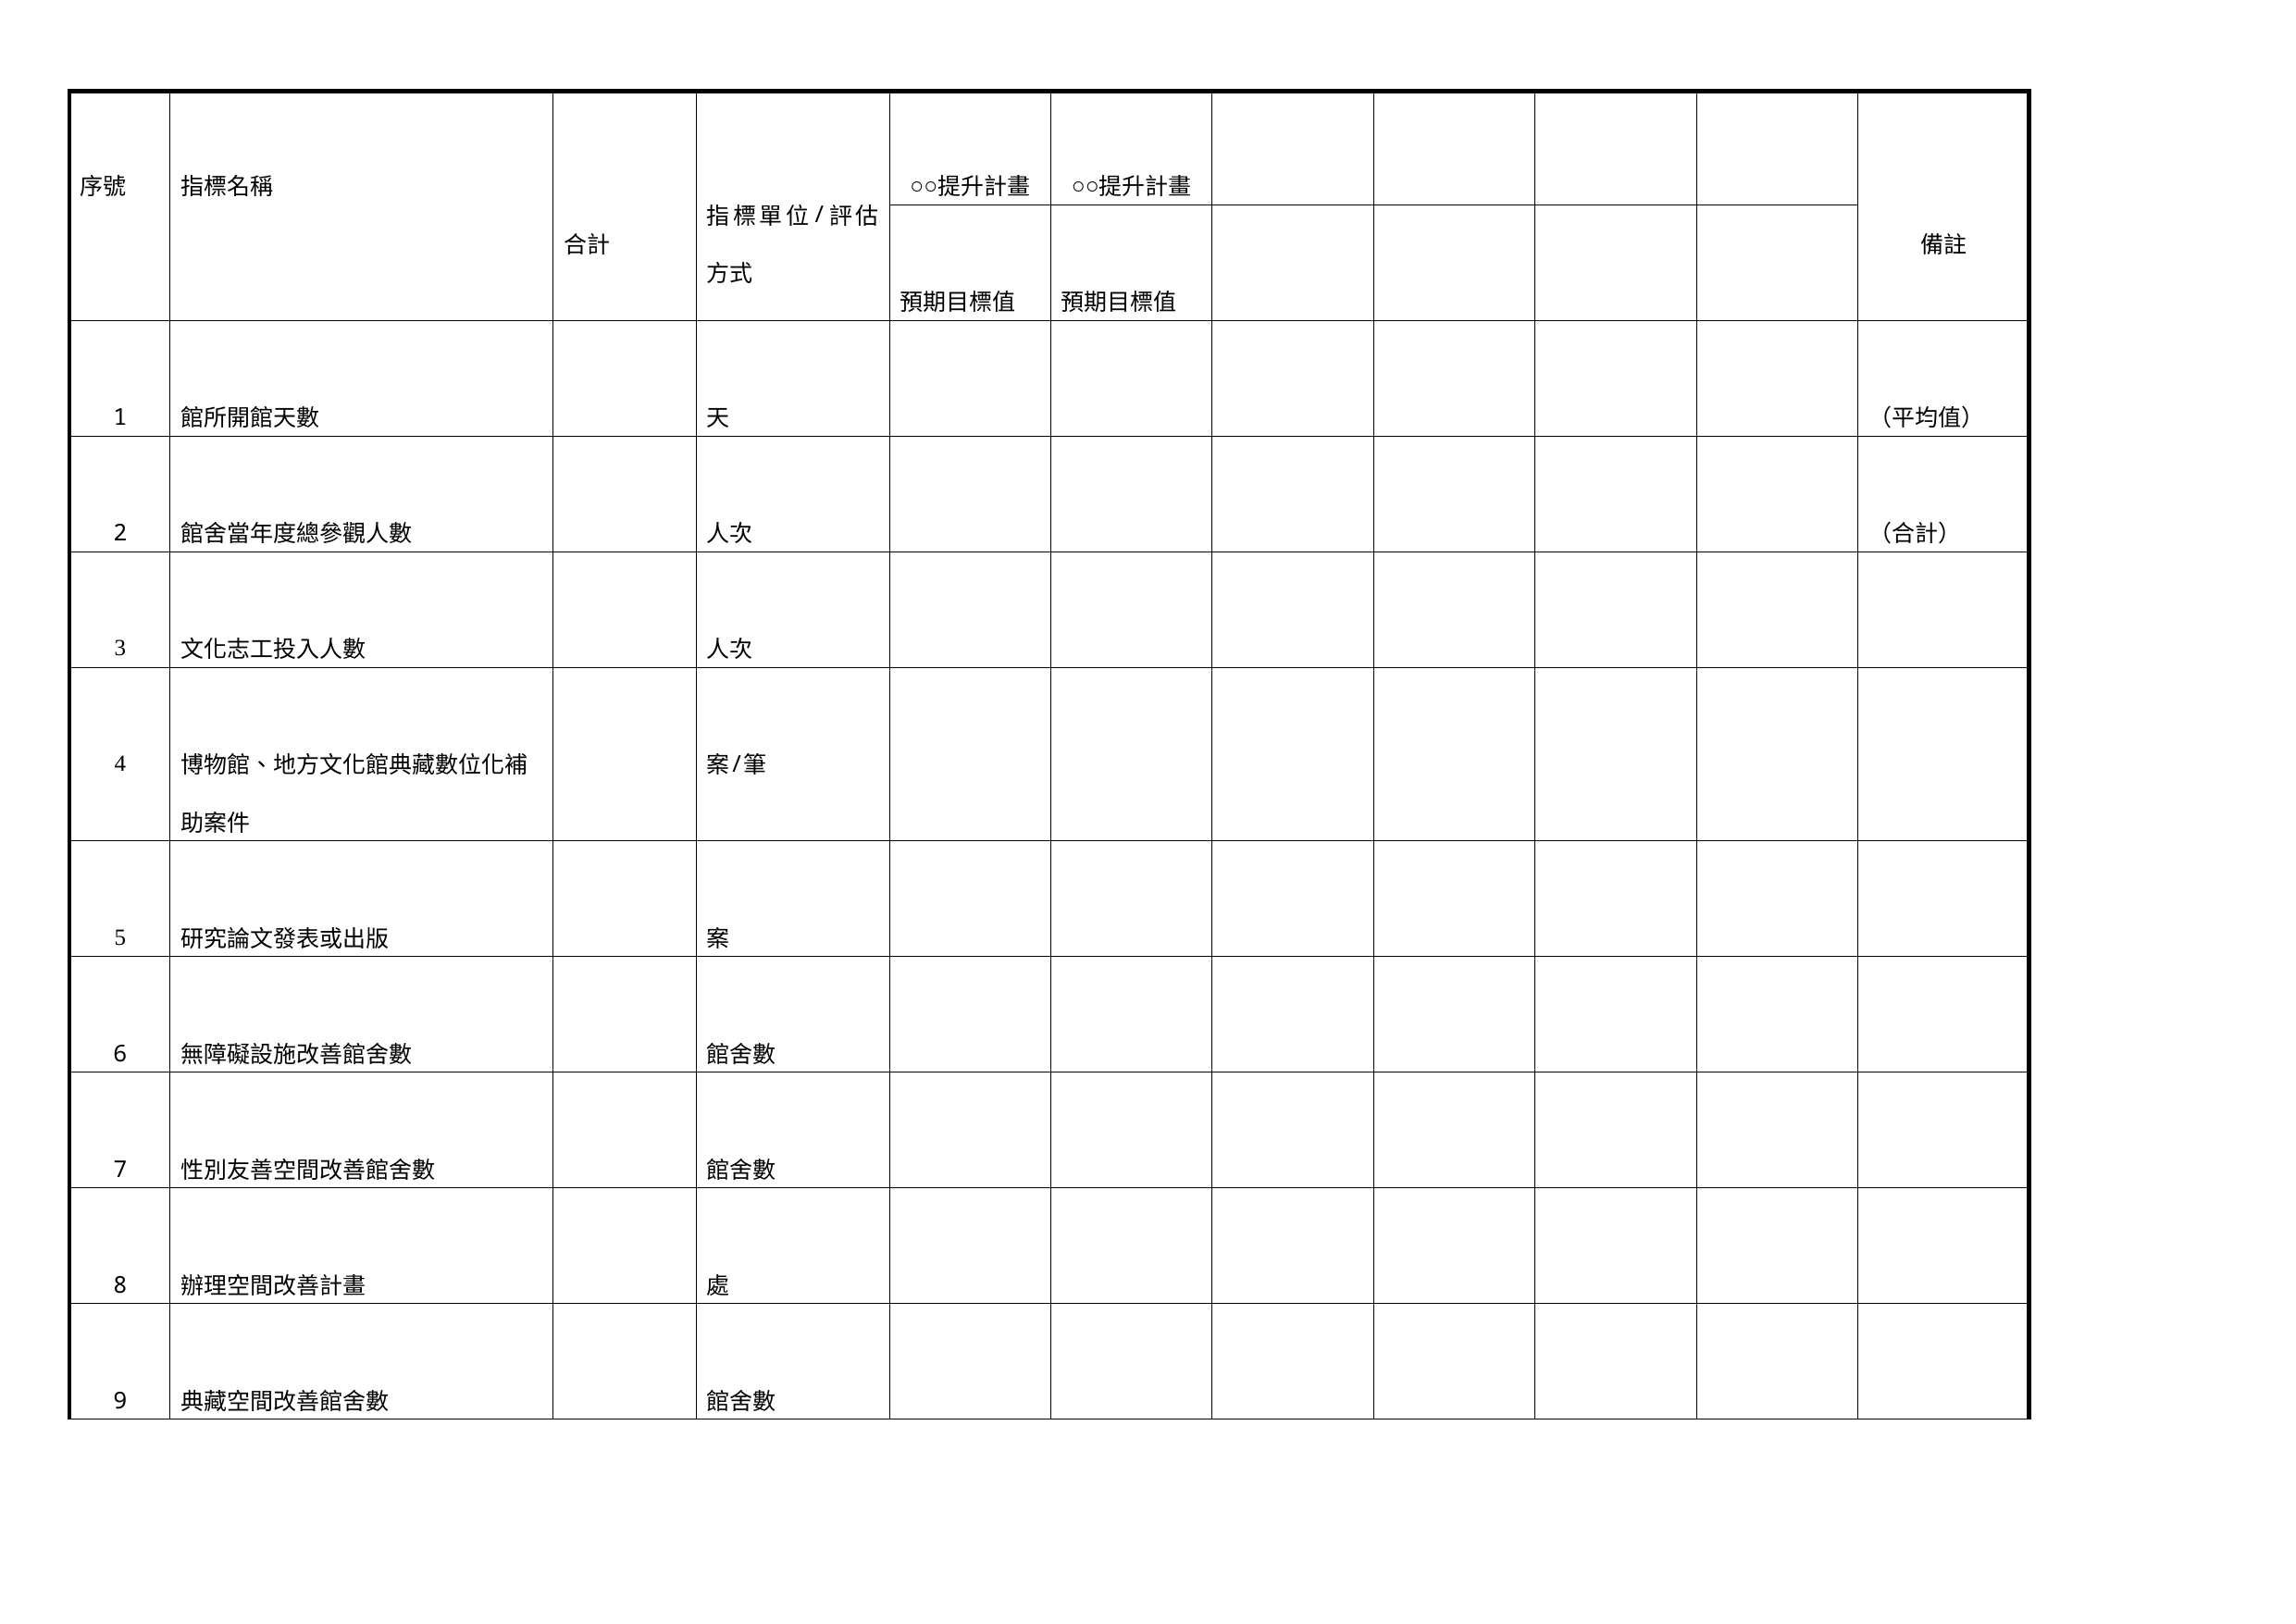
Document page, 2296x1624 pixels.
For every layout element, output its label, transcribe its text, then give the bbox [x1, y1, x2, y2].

table_cell 館舍當年度總參觀人數 [170, 437, 552, 552]
table_header 備註 [1858, 93, 2027, 320]
table_cell [1212, 1304, 1373, 1419]
table_cell 9 [71, 1304, 169, 1419]
table_cell [1374, 957, 1534, 1072]
table_cell [553, 552, 696, 667]
table_cell [1535, 1072, 1696, 1187]
table_cell [1697, 1072, 1857, 1187]
table_cell 7 [71, 1072, 169, 1187]
table_cell [1697, 321, 1857, 436]
table_cell [1858, 1304, 2027, 1419]
table_cell [1697, 437, 1857, 552]
table_cell [1212, 437, 1373, 552]
table_cell [1697, 552, 1857, 667]
table_cell 文化志工投入人數 [170, 552, 552, 667]
table_cell 5 [71, 841, 169, 956]
table_cell [1535, 321, 1696, 436]
table_cell 1 [71, 321, 169, 436]
table_cell [1051, 321, 1211, 436]
table_cell [1697, 668, 1857, 840]
table_cell [1374, 205, 1534, 320]
table_cell 案 [697, 841, 889, 956]
table_header [1212, 93, 1373, 205]
table_header ○○提升計畫 [890, 93, 1050, 205]
table_cell [1858, 1188, 2027, 1303]
table_cell [1535, 957, 1696, 1072]
table_cell [1697, 1188, 1857, 1303]
table_cell [1212, 321, 1373, 436]
table_cell [1535, 1188, 1696, 1303]
table_cell [1212, 552, 1373, 667]
table_cell [1374, 437, 1534, 552]
table_header 指標單位/評估方式 [697, 93, 889, 320]
table_cell [890, 1188, 1050, 1303]
table_cell [1212, 205, 1373, 320]
table_cell 館舍數 [697, 1304, 889, 1419]
table_cell [1051, 668, 1211, 840]
table_cell [1051, 1188, 1211, 1303]
table_cell [1858, 668, 2027, 840]
table_cell [890, 1304, 1050, 1419]
table_cell [553, 957, 696, 1072]
table_cell 預期目標值 [1051, 205, 1211, 320]
table_header [1535, 93, 1696, 205]
table_cell [1697, 205, 1857, 320]
table_cell [553, 1072, 696, 1187]
table_cell [1535, 552, 1696, 667]
table_cell （合計） [1858, 437, 2027, 552]
table_cell 無障礙設施改善館舍數 [170, 957, 552, 1072]
table_cell [1374, 841, 1534, 956]
table_cell [1374, 1072, 1534, 1187]
table_cell 館舍數 [697, 1072, 889, 1187]
table_cell [1212, 841, 1373, 956]
table_cell [1858, 552, 2027, 667]
table_cell [1212, 1072, 1373, 1187]
table_cell [890, 1072, 1050, 1187]
table_cell [553, 437, 696, 552]
table_cell 研究論文發表或出版 [170, 841, 552, 956]
table_cell 4 [71, 668, 169, 840]
table_header 合計 [553, 93, 696, 320]
table_header 指標名稱 [170, 93, 552, 320]
table_cell [1535, 437, 1696, 552]
table_cell [1858, 841, 2027, 956]
table_cell [1374, 1188, 1534, 1303]
table_cell [1535, 205, 1696, 320]
table_cell [890, 841, 1050, 956]
table_cell 2 [71, 437, 169, 552]
table_cell 人次 [697, 552, 889, 667]
table_cell [553, 668, 696, 840]
table_cell 辦理空間改善計畫 [170, 1188, 552, 1303]
table_header [1697, 93, 1857, 205]
table_cell [1535, 668, 1696, 840]
table_header [1374, 93, 1534, 205]
table_cell [1212, 1188, 1373, 1303]
table_cell 性別友善空間改善館舍數 [170, 1072, 552, 1187]
table_cell [553, 321, 696, 436]
table_cell [1374, 321, 1534, 436]
table_cell [1535, 1304, 1696, 1419]
table_cell [1374, 668, 1534, 840]
table_cell [1697, 841, 1857, 956]
table_header 序號 [71, 93, 169, 320]
table_cell [1212, 668, 1373, 840]
table_cell [1697, 1304, 1857, 1419]
table_cell [553, 841, 696, 956]
table_cell [890, 321, 1050, 436]
table_cell [1051, 437, 1211, 552]
table_cell 典藏空間改善館舍數 [170, 1304, 552, 1419]
table_cell [1051, 1072, 1211, 1187]
table_cell [1051, 552, 1211, 667]
table_cell [1051, 841, 1211, 956]
table_cell 處 [697, 1188, 889, 1303]
table_cell [890, 668, 1050, 840]
table_cell 館所開館天數 [170, 321, 552, 436]
table_cell [1858, 957, 2027, 1072]
table_cell 8 [71, 1188, 169, 1303]
table_cell [1051, 957, 1211, 1072]
table_cell 案/筆 [697, 668, 889, 840]
table_cell [553, 1304, 696, 1419]
table_cell [1374, 552, 1534, 667]
table_cell [1535, 841, 1696, 956]
table_cell 天 [697, 321, 889, 436]
table_cell 6 [71, 957, 169, 1072]
table_cell [1212, 957, 1373, 1072]
table_cell [1374, 1304, 1534, 1419]
table_cell 博物館、地方文化館典藏數位化補助案件 [170, 668, 552, 840]
table_cell [890, 552, 1050, 667]
table_cell 3 [71, 552, 169, 667]
table_header ○○提升計畫 [1051, 93, 1211, 205]
table_cell [890, 957, 1050, 1072]
table_cell （平均值） [1858, 321, 2027, 436]
table_cell 館舍數 [697, 957, 889, 1072]
table_cell [1051, 1304, 1211, 1419]
table_cell 預期目標值 [890, 205, 1050, 320]
table_cell [1697, 957, 1857, 1072]
table_cell 人次 [697, 437, 889, 552]
table_cell [890, 437, 1050, 552]
table_cell [553, 1188, 696, 1303]
table_cell [1858, 1072, 2027, 1187]
